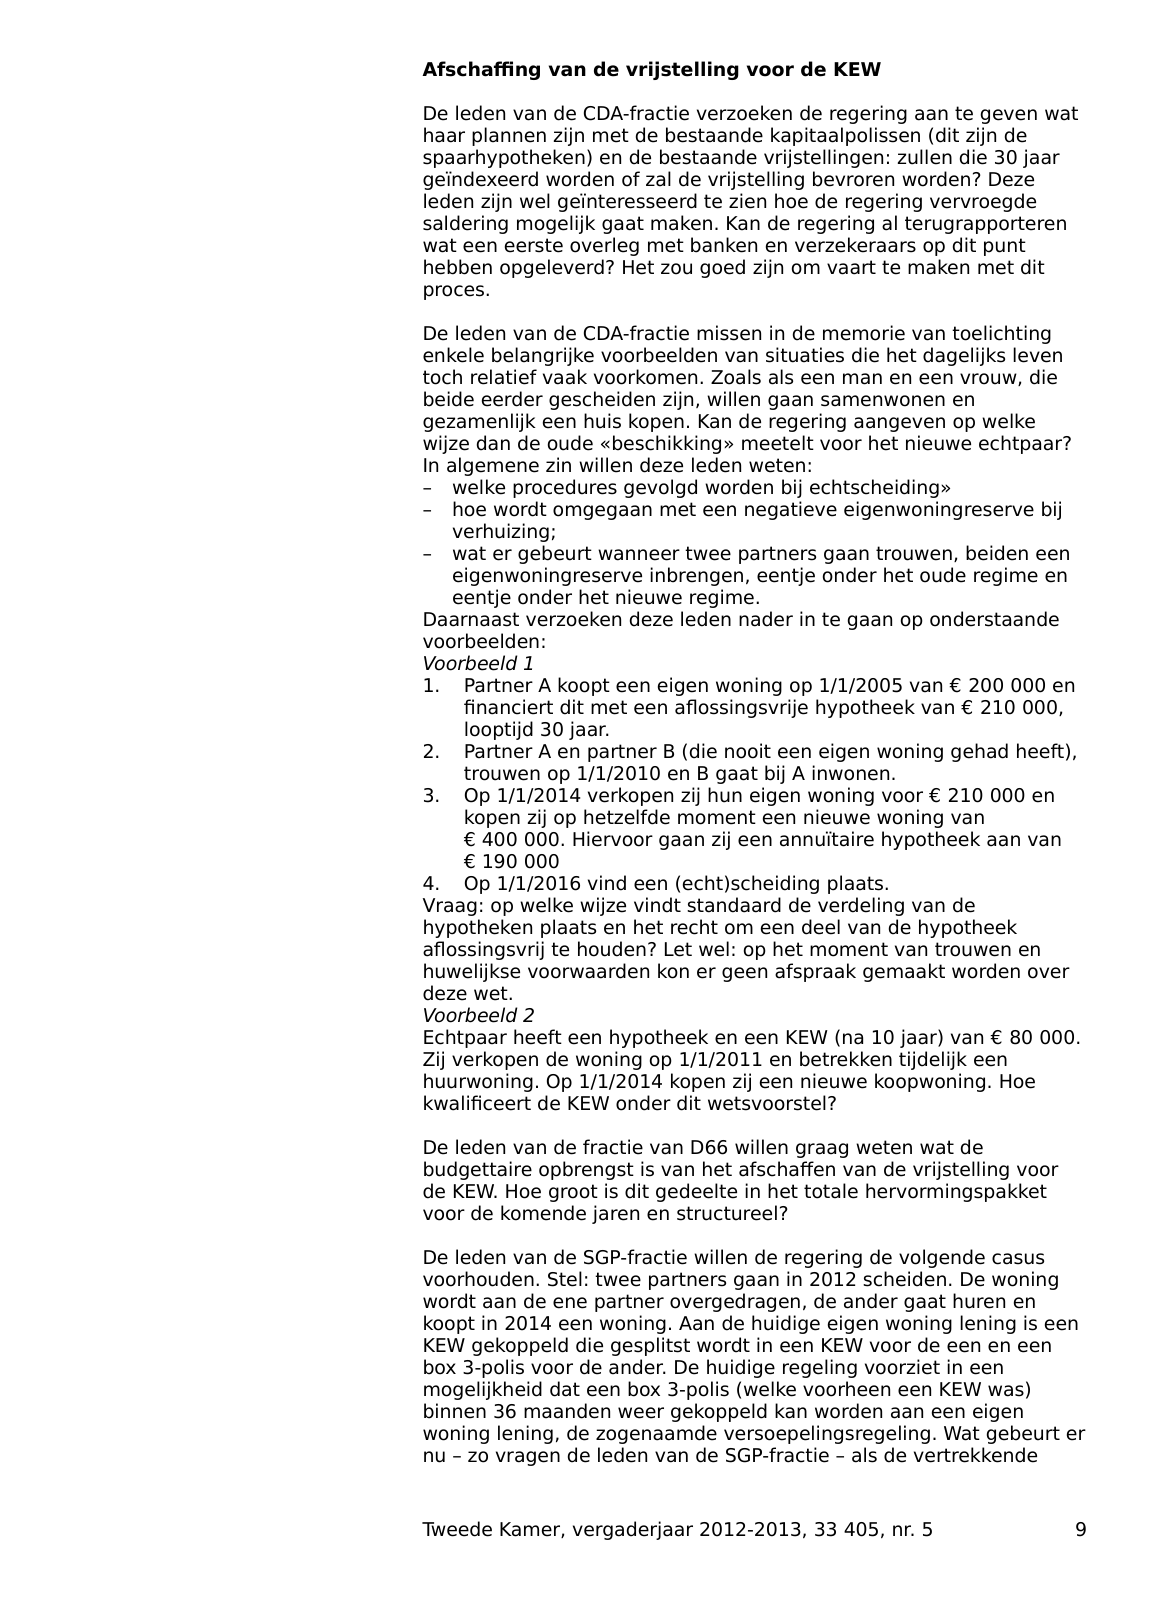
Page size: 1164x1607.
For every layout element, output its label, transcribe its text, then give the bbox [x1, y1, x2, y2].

text De leden van de SGP-fractie willen de regering de volgende casus voorhouden. Stel: twee partners gaan in 2012 scheiden. De woning wordt aan de ene partner overgedragen, de ander gaat huren en koopt in 2014 een woning. Aan de huidige eigen woning lening is een KEW gekoppeld die gesplitst wordt in een KEW voor de een en een box 3-polis voor de ander. De huidige regeling voorziet in een mogelijkheid dat een box 3-polis (welke voorheen een KEW was) binnen 36 maanden weer gekoppeld kan worden aan een eigen woning lening, de zogenaamde versoepelingsregeling. Wat gebeurt er nu – zo vragen de leden van de SGP-fractie – als de vertrekkende [422, 1247, 1087, 1467]
text – wat er gebeurt wanneer twee partners gaan trouwen, beiden een eigenwoningreserve inbrengen, eentje onder het oude regime en eentje onder het nieuwe regime. [422, 543, 1087, 609]
text De leden van de CDA-fractie verzoeken de regering aan te geven wat haar plannen zijn met de bestaande kapitaalpolissen (dit zijn de spaarhypotheken) en de bestaande vrijstellingen: zullen die 30 jaar geïndexeerd worden of zal de vrijstelling bevroren worden? Deze leden zijn wel geïnteresseerd te zien hoe de regering vervroegde saldering mogelijk gaat maken. Kan de regering al terugrapporteren wat een eerste overleg met banken en verzekeraars op dit punt hebben opgeleverd? Het zou goed zijn om vaart te maken met dit proces. [422, 103, 1087, 301]
text De leden van de fractie van D66 willen graag weten wat de budgettaire opbrengst is van het afschaffen van de vrijstelling voor de KEW. Hoe groot is dit gedeelte in het totale hervormingspakket voor de komende jaren en structureel? [422, 1137, 1087, 1224]
text Daarnaast verzoeken deze leden nader in te gaan op onderstaande voorbeelden: [422, 609, 1087, 653]
text 2. Partner A en partner B (die nooit een eigen woning gehad heeft), trouwen op 1/1/2010 en B gaat bij A inwonen. [422, 741, 1087, 785]
text Voorbeeld 1 [422, 653, 1087, 675]
subtitle Afschaffing van de vrijstelling voor de KEW [422, 59, 1087, 81]
text – hoe wordt omgegaan met een negatieve eigenwoningreserve bij verhuizing; [422, 499, 1087, 543]
text 1. Partner A koopt een eigen woning op 1/1/2005 van € 200 000 en financiert dit met een aflossingsvrije hypotheek van € 210 000, looptijd 30 jaar. [422, 675, 1087, 741]
text Voorbeeld 2 [422, 1004, 1087, 1027]
text De leden van de CDA-fractie missen in de memorie van toelichting enkele belangrijke voorbeelden van situaties die het dagelijks leven toch relatief vaak voorkomen. Zoals als een man en een vrouw, die beide eerder gescheiden zijn, willen gaan samenwonen en gezamenlijk een huis kopen. Kan de regering aangeven op welke wijze dan de oude «beschikking» meetelt voor het nieuwe echtpaar? In algemene zin willen deze leden weten: [422, 323, 1087, 477]
text 4. Op 1/1/2016 vind een (echt)scheiding plaats. [422, 873, 1087, 895]
text 3. Op 1/1/2014 verkopen zij hun eigen woning voor € 210 000 en kopen zij op hetzelfde moment een nieuwe woning van € 400 000. Hiervoor gaan zij een annuïtaire hypotheek aan van € 190 000 [422, 785, 1087, 873]
text Vraag: op welke wijze vindt standaard de verdeling van de hypotheken plaats en het recht om een deel van de hypotheek aflossingsvrij te houden? Let wel: op het moment van trouwen en huwelijkse voorwaarden kon er geen afspraak gemaakt worden over deze wet. [422, 895, 1087, 1004]
text Echtpaar heeft een hypotheek en een KEW (na 10 jaar) van € 80 000. Zij verkopen de woning op 1/1/2011 en betrekken tijdelijk een huurwoning. Op 1/1/2014 kopen zij een nieuwe koopwoning. Hoe kwalificeert de KEW onder dit wetsvoorstel? [422, 1027, 1087, 1114]
text – welke procedures gevolgd worden bij echtscheiding» [422, 477, 1087, 499]
